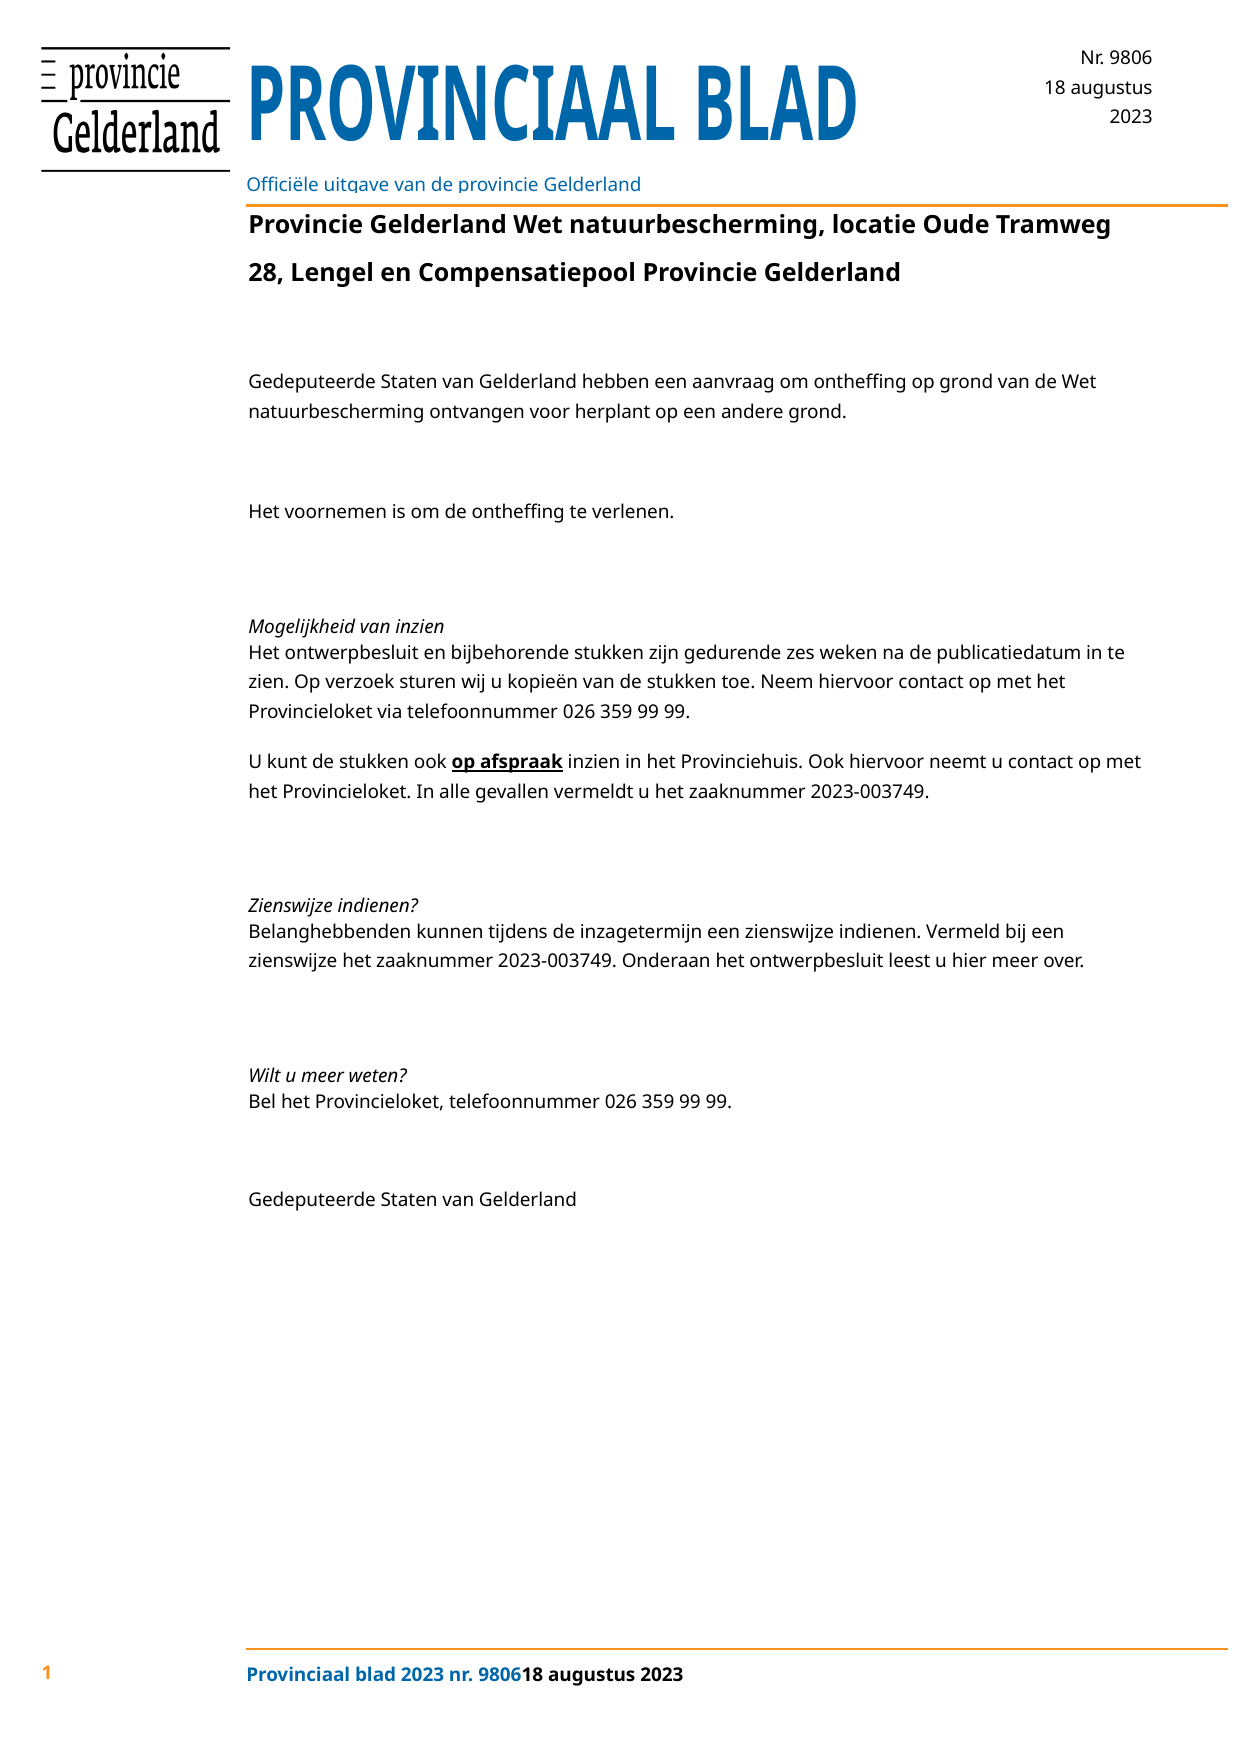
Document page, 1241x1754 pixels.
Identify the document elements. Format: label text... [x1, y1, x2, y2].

text Het voornemen is om de ontheffing te verlenen. [248, 499, 1152, 524]
text U kunt de stukken ook op afspraak inzien in het Provinciehuis. Ook hiervoor neemt u contact op met het Provincieloket. In alle gevallen vermeldt u het zaaknummer 2023-003749. [248, 748, 1152, 804]
text Zienswijze indienen? [248, 892, 1152, 918]
text Het ontwerpbesluit en bijbehorende stukken zijn gedurende zes weken na de publicatiedatum in te zien. Op verzoek sturen wij u kopieën van de stukken toe. Neem hiervoor contact op met het Provincieloket via telefoonnummer 026 359 99 99. [248, 639, 1152, 724]
text Gedeputeerde Staten van Gelderland hebben een aanvraag om ontheffing op grond van de Wet natuurbescherming ontvangen voor herplant op een andere grond. [248, 368, 1152, 424]
text Bel het Provincieloket, telefoonnummer 026 359 99 99. [248, 1088, 1152, 1113]
text Wilt u meer weten? [248, 1062, 1152, 1088]
text Belanghebbenden kunnen tijdens de inzagetermijn een zienswijze indienen. Vermeld bij een zienswijze het zaaknummer 2023-003749. Onderaan het ontwerpbesluit leest u hier meer over. [248, 918, 1152, 973]
text Gedeputeerde Staten van Gelderland [248, 1186, 1152, 1212]
picture [41, 47, 231, 172]
text Mogelijkheid van inzien [248, 613, 1152, 639]
text Provincie Gelderland Wet natuurbescherming, locatie Oude Tramweg 28, Lengel en Compensatiepool Provincie Gelderland [248, 207, 1152, 288]
